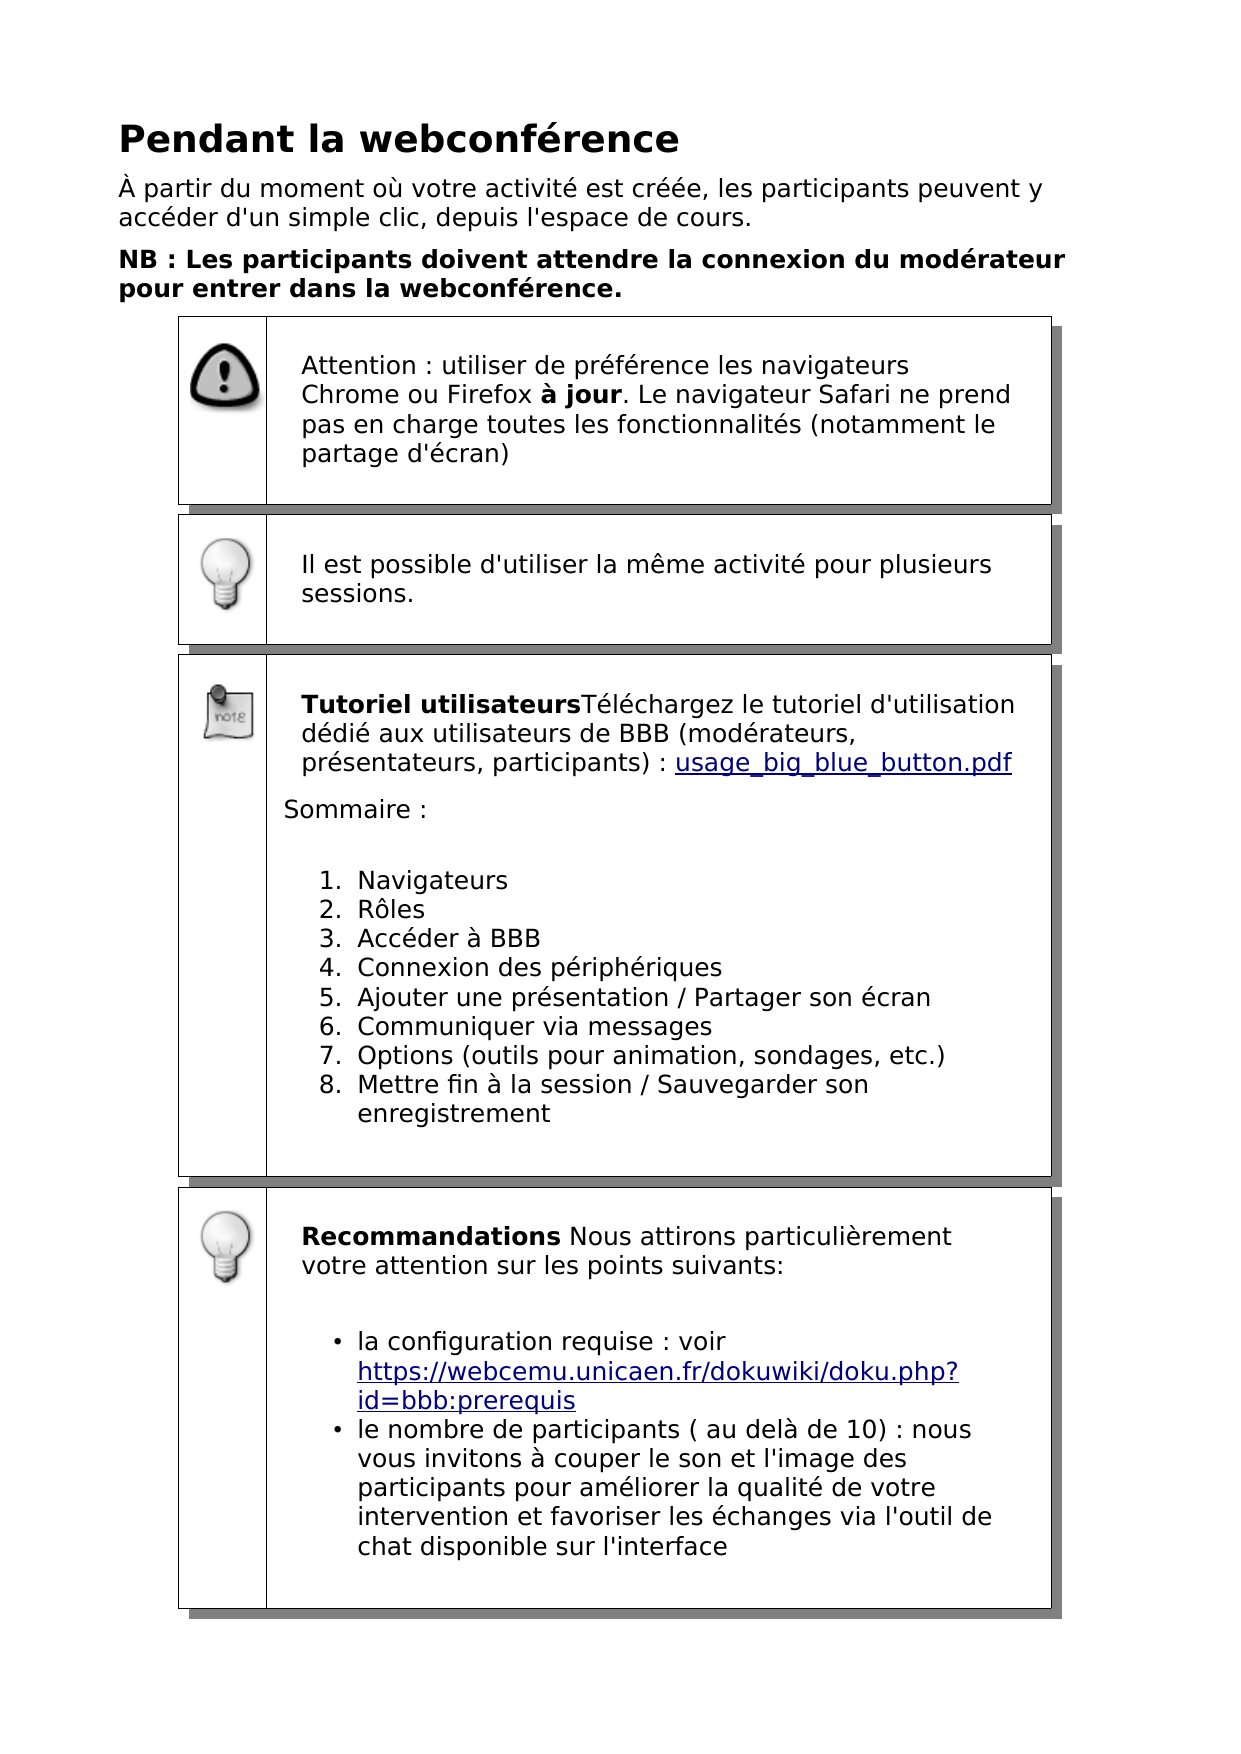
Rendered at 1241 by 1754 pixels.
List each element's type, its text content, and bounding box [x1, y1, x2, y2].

table_header Attention : utiliser de préférence les navigateurs Chrome ou Firefox à jour. Le navigateur Safari ne prend pas en charge toutes les fonctionnalités (notamment le partage d'écran) [267, 317, 1051, 503]
table_header [179, 317, 266, 503]
picture [190, 1210, 266, 1286]
subtitle Pendant la webconférence [118, 118, 1122, 162]
table_header Tutoriel utilisateursTéléchargez le tutoriel d'utilisation dédié aux utilisateurs de BBB (modérateurs, présentateurs, participants) : usage_big_blue_button.pdf Sommaire : Navigateurs Rôles Accéder à BBB Connexion des périphériques Ajouter une présentation / Partager son écran Communiquer via messages Options (outils pour animation, sondages, etc.) Mettre fin à la session / Sauvegarder son enregistrement [267, 655, 1051, 1176]
picture [190, 339, 266, 415]
table_header Il est possible d'utiliser la même activité pour plusieurs sessions. [267, 515, 1051, 643]
table_header [179, 655, 266, 1176]
picture [190, 538, 266, 613]
table_header [179, 515, 266, 643]
text À partir du moment où votre activité est créée, les participants peuvent y accéder d'un simple clic, depuis l'espace de cours. [118, 174, 1122, 233]
table_header Recommandations Nous attirons particulièrement votre attention sur les points suivants: la configuration requise : voir https://webcemu.unicaen.fr/dokuwiki/doku.php?id=bbb:prerequis le nombre de participants ( au delà de 10) : nous vous invitons à couper le son et l'image des participants pour améliorer la qualité de votre intervention et favoriser les échanges via l'outil de chat disponible sur l'interface [267, 1188, 1051, 1608]
picture [190, 678, 266, 753]
table_header [179, 1188, 266, 1608]
text NB : Les participants doivent attendre la connexion du modérateur pour entrer dans la webconférence. [118, 245, 1122, 303]
